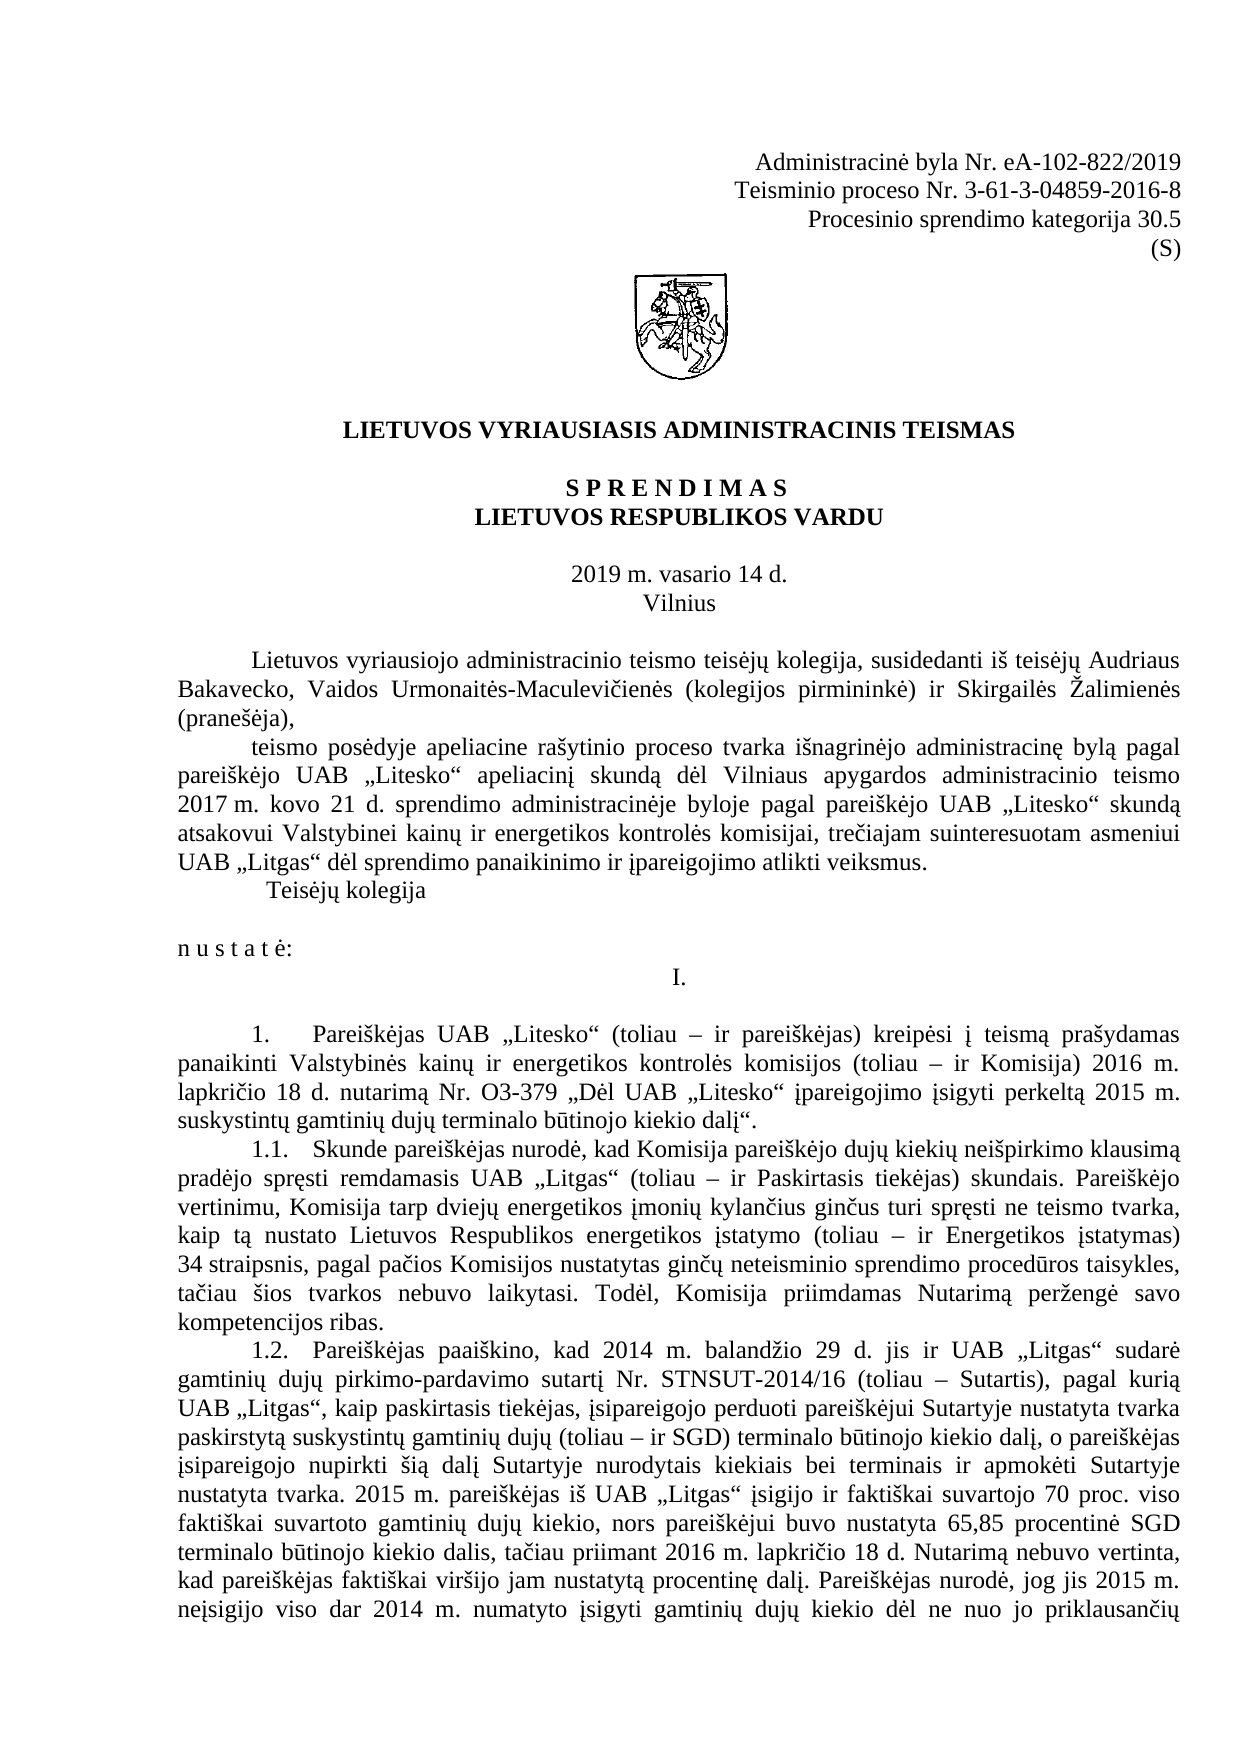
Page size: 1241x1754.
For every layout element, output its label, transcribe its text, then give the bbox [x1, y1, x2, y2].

text S P R E N D I M A S [177, 473, 1181, 502]
text teismo posėdyje apeliacine rašytinio proceso tvarka išnagrinėjo administracinę bylą pagal pareiškėjo UAB „Litesko“ apeliacinį skundą dėl Vilniaus apygardos administracinio teismo 2017 m. kovo 21 d. sprendimo administracinėje byloje pagal pareiškėjo UAB „Litesko“ skundą atsakovui Valstybinei kainų ir energetikos kontrolės komisijai, trečiajam suinteresuotam asmeniui UAB „Litgas“ dėl sprendimo panaikinimo ir įpareigojimo atlikti veiksmus. [177, 732, 1181, 876]
text (S) [177, 233, 1181, 262]
text Lietuvos vyriausiojo administracinio teismo teisėjų kolegija, susidedanti iš teisėjų Audriaus Bakavecko, Vaidos Urmonaitės-Maculevičienės (kolegijos pirmininkė) ir Skirgailės Žalimienės (pranešėja), [177, 646, 1181, 732]
text 2019 m. vasario 14 d. [177, 559, 1181, 588]
text Procesinio sprendimo kategorija 30.5 [177, 204, 1181, 233]
text LIETUVOS VYRIAUSIASIS ADMINISTRACINIS TEISMAS [177, 416, 1181, 444]
text 1.1. Skunde pareiškėjas nurodė, kad Komisija pareiškėjo dujų kiekių neišpirkimo klausimą pradėjo spręsti remdamasis UAB „Litgas“ (toliau – ir Paskirtasis tiekėjas) skundais. Pareiškėjo vertinimu, Komisija tarp dviejų energetikos įmonių kylančius ginčus turi spręsti ne teismo tvarka, kaip tą nustato Lietuvos Respublikos energetikos įstatymo (toliau – ir Energetikos įstatymas) 34 straipsnis, pagal pačios Komisijos nustatytas ginčų neteisminio sprendimo procedūros taisykles, tačiau šios tvarkos nebuvo laikytasi. Todėl, Komisija priimdamas Nutarimą peržengė savo kompetencijos ribas. [177, 1134, 1181, 1336]
text 1.2. Pareiškėjas paaiškino, kad 2014 m. balandžio 29 d. jis ir UAB „Litgas“ sudarė gamtinių dujų pirkimo-pardavimo sutartį Nr. STNSUT-2014/16 (toliau – Sutartis), pagal kurią UAB „Litgas“, kaip paskirtasis tiekėjas, įsipareigojo perduoti pareiškėjui Sutartyje nustatyta tvarka paskirstytą suskystintų gamtinių dujų (toliau – ir SGD) terminalo būtinojo kiekio dalį, o pareiškėjas įsipareigojo nupirkti šią dalį Sutartyje nurodytais kiekiais bei terminais ir apmokėti Sutartyje nustatyta tvarka. 2015 m. pareiškėjas iš UAB „Litgas“ įsigijo ir faktiškai suvartojo 70 proc. viso faktiškai suvartoto gamtinių dujų kiekio, nors pareiškėjui buvo nustatyta 65,85 procentinė SGD terminalo būtinojo kiekio dalis, tačiau priimant 2016 m. lapkričio 18 d. Nutarimą nebuvo vertinta, kad pareiškėjas faktiškai viršijo jam nustatytą procentinę dalį. Pareiškėjas nurodė, jog jis 2015 m. neįsigijo viso dar 2014 m. numatyto įsigyti gamtinių dujų kiekio dėl ne nuo jo priklausančių [177, 1336, 1181, 1623]
text I. [177, 962, 1181, 991]
text Vilnius [177, 588, 1181, 617]
text n u s t a t ė: [177, 933, 1181, 962]
text Teisminio proceso Nr. 3-61-3-04859-2016-8 [177, 176, 1181, 204]
text Teisėjų kolegija [177, 876, 1181, 904]
text LIETUVOS RESPUBLIKOS VARDU [177, 502, 1181, 531]
text 1. Pareiškėjas UAB „Litesko“ (toliau – ir pareiškėjas) kreipėsi į teismą prašydamas panaikinti Valstybinės kainų ir energetikos kontrolės komisijos (toliau – ir Komisija) 2016 m. lapkričio 18 d. nutarimą Nr. O3-379 „Dėl UAB „Litesko“ įpareigojimo įsigyti perkeltą 2015 m. suskystintų gamtinių dujų terminalo būtinojo kiekio dalį“. [177, 1019, 1181, 1134]
text Administracinė byla Nr. eA-102-822/2019 [177, 147, 1181, 176]
